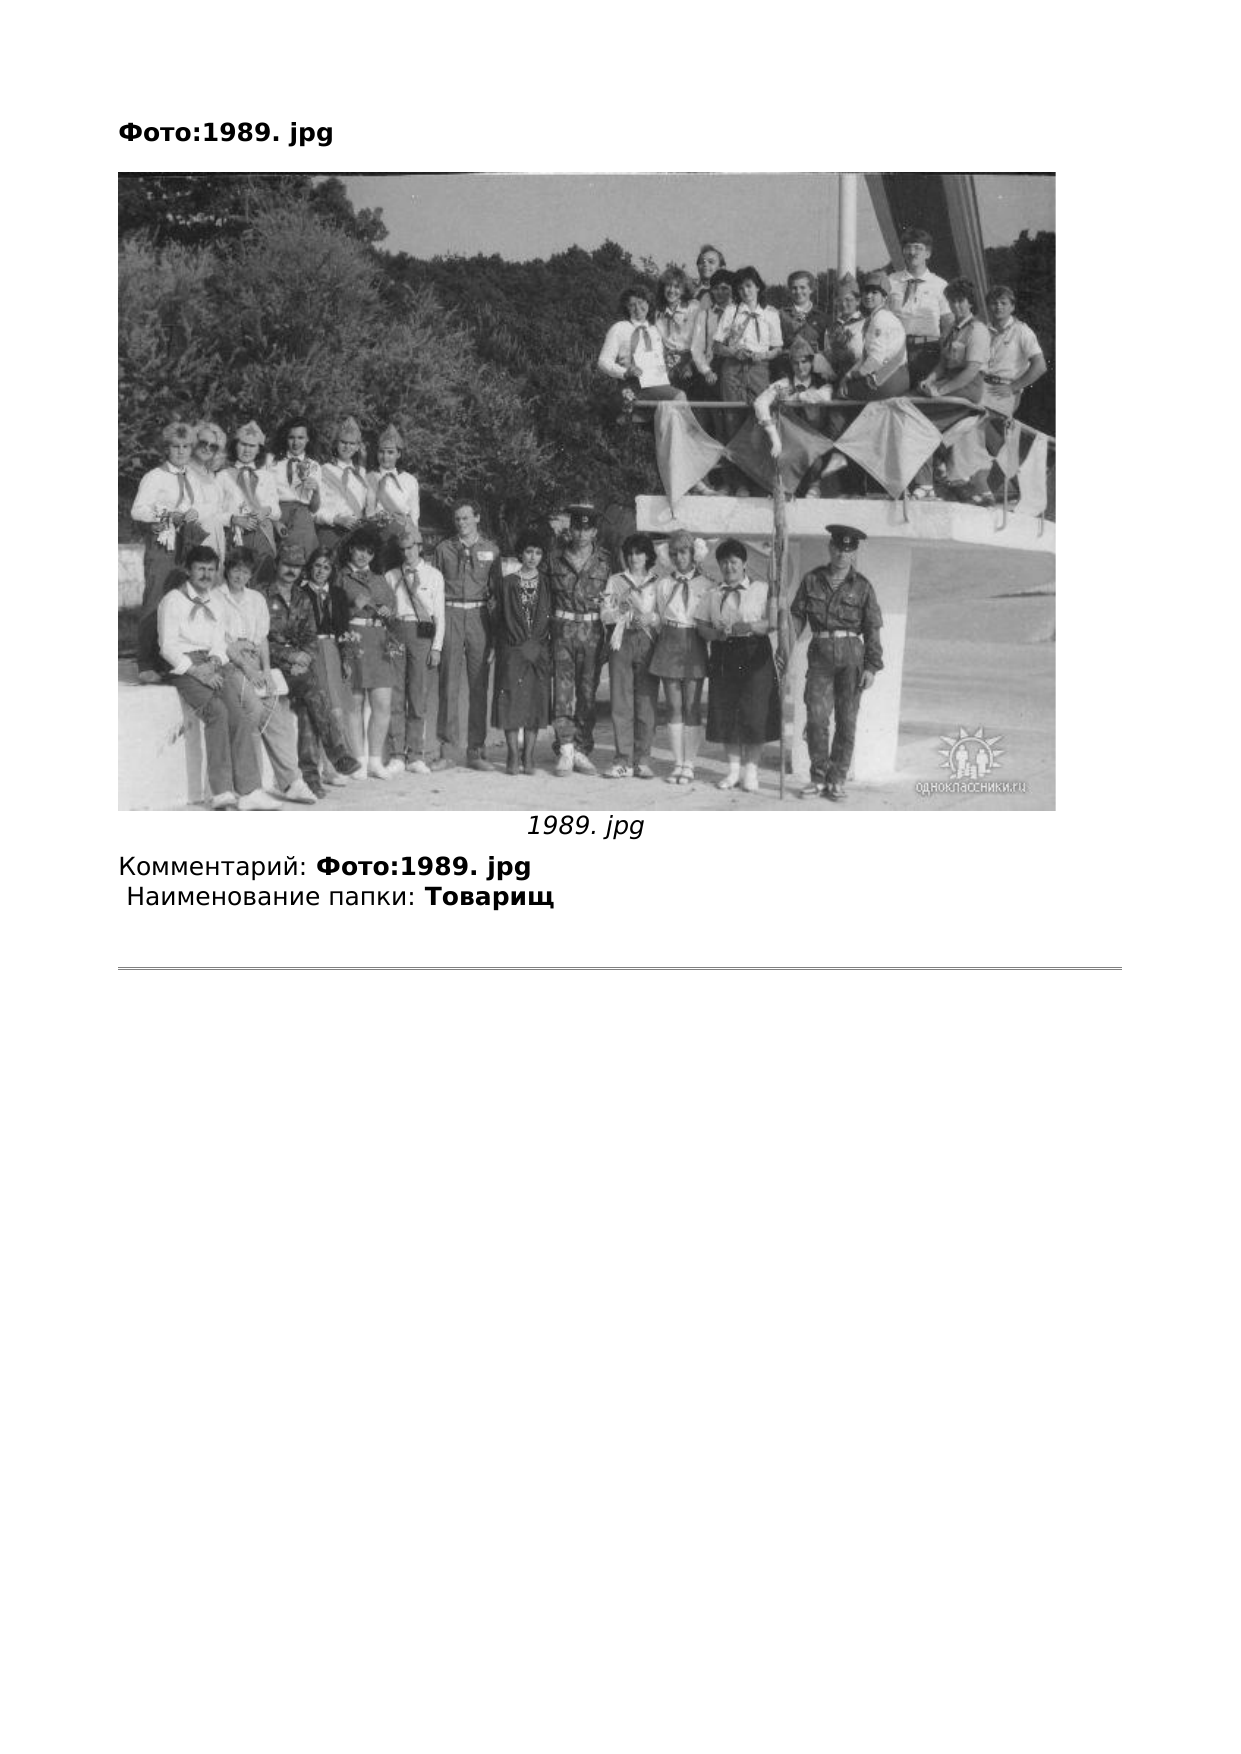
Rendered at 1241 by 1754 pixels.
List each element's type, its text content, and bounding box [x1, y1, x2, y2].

text 1989. jpg [118, 811, 1056, 840]
subtitle Фото:1989. jpg [118, 118, 1122, 147]
picture [118, 172, 1056, 811]
text Комментарий: Фото:1989. jpg Наименование папки: Товарищ [118, 853, 1122, 940]
